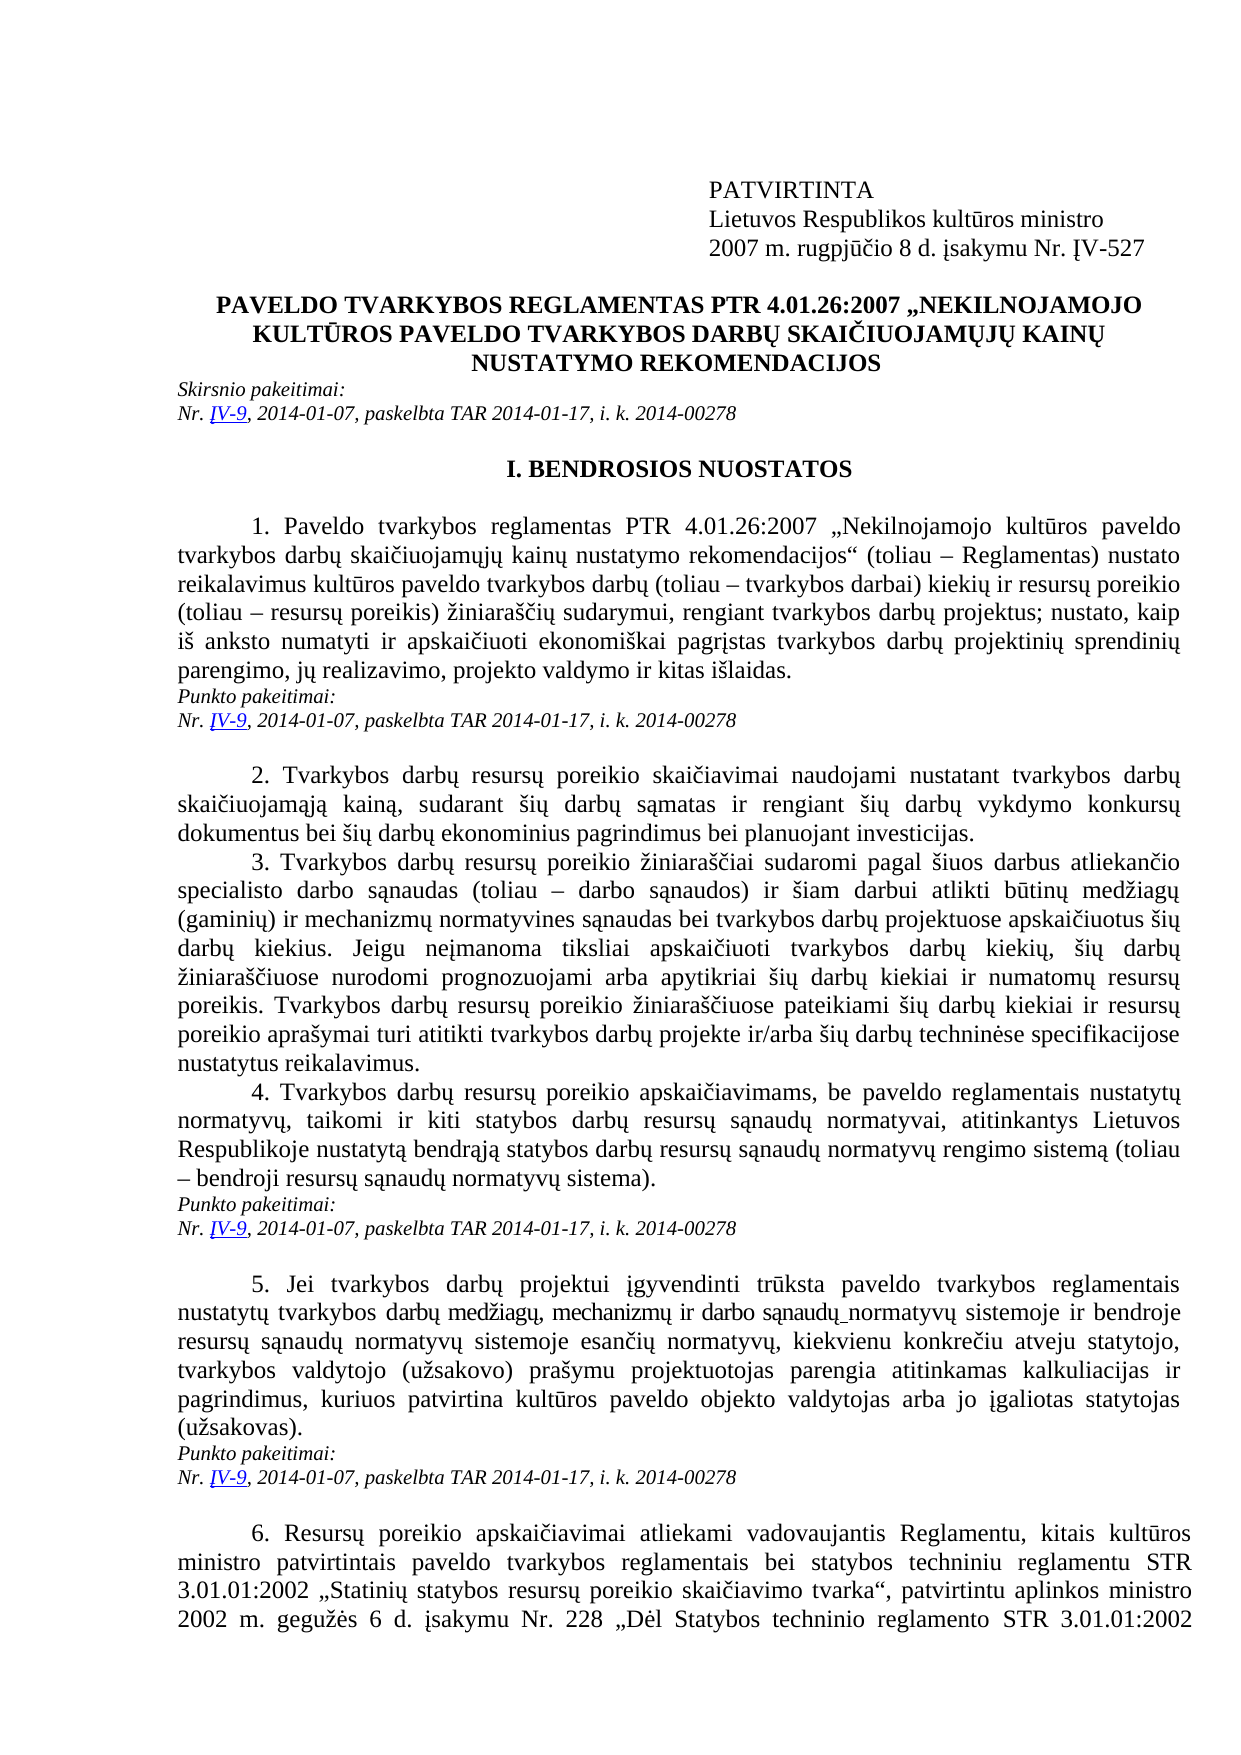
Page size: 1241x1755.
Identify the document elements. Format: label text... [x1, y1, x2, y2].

text 2. Tvarkybos darbų resursų poreikio skaičiavimai naudojami nustatant tvarkybos darbų skaičiuojamąją kainą, sudarant šių darbų sąmatas ir rengiant šių darbų vykdymo konkursų dokumentus bei šių darbų ekonominius pagrindimus bei planuojant investicijas. [177, 761, 1181, 847]
text 6. Resursų poreikio apskaičiavimai atliekami vadovaujantis Reglamentu, kitais kultūros ministro patvirtintais paveldo tvarkybos reglamentais bei statybos techniniu reglamentu STR 3.01.01:2002 „Statinių statybos resursų poreikio skaičiavimo tvarka“, patvirtintu aplinkos ministro 2002 m. gegužės 6 d. įsakymu Nr. 228 „Dėl Statybos techninio reglamento STR 3.01.01:2002 [177, 1518, 1192, 1633]
text Punkto pakeitimai: [177, 684, 1181, 708]
text Punkto pakeitimai: [177, 1441, 1181, 1465]
text Punkto pakeitimai: [177, 1192, 1181, 1216]
text 2007 m. rugpjūčio 8 d. įsakymu Nr. ĮV-527 [177, 233, 1181, 262]
text 5. Jei tvarkybos darbų projektui įgyvendinti trūksta paveldo tvarkybos reglamentais nustatytų tvarkybos darbų medžiagų, mechanizmų ir darbo sąnaudų normatyvų sistemoje ir bendroje resursų sąnaudų normatyvų sistemoje esančių normatyvų, kiekvienu konkrečiu atveju statytojo, tvarkybos valdytojo (užsakovo) prašymu projektuotojas parengia atitinkamas kalkuliacijas ir pagrindimus, kuriuos patvirtina kultūros paveldo objekto valdytojas arba jo įgaliotas statytojas (užsakovas). [177, 1269, 1181, 1441]
text 4. Tvarkybos darbų resursų poreikio apskaičiavimams, be paveldo reglamentais nustatytų normatyvų, taikomi ir kiti statybos darbų resursų sąnaudų normatyvai, atitinkantys Lietuvos Respublikoje nustatytą bendrąją statybos darbų resursų sąnaudų normatyvų rengimo sistemą (toliau – bendroji resursų sąnaudų normatyvų sistema). [177, 1077, 1181, 1192]
text 1. Paveldo tvarkybos reglamentas PTR 4.01.26:2007 „Nekilnojamojo kultūros paveldo tvarkybos darbų skaičiuojamųjų kainų nustatymo rekomendacijos“ (toliau – Reglamentas) nustato reikalavimus kultūros paveldo tvarkybos darbų (toliau – tvarkybos darbai) kiekių ir resursų poreikio (toliau – resursų poreikis) žiniaraščių sudarymui, rengiant tvarkybos darbų projektus; nustato, kaip iš anksto numatyti ir apskaičiuoti ekonomiškai pagrįstas tvarkybos darbų projektinių sprendinių parengimo, jų realizavimo, projekto valdymo ir kitas išlaidas. [177, 511, 1181, 684]
text Skirsnio pakeitimai: [177, 377, 1181, 401]
text Nr. ĮV-9, 2014-01-07, paskelbta TAR 2014-01-17, i. k. 2014-00278 [177, 1465, 1181, 1489]
text 3. Tvarkybos darbų resursų poreikio žiniaraščiai sudaromi pagal šiuos darbus atliekančio specialisto darbo sąnaudas (toliau – darbo sąnaudos) ir šiam darbui atlikti būtinų medžiagų (gaminių) ir mechanizmų normatyvines sąnaudas bei tvarkybos darbų projektuose apskaičiuotus šių darbų kiekius. Jeigu neįmanoma tiksliai apskaičiuoti tvarkybos darbų kiekių, šių darbų žiniaraščiuose nurodomi prognozuojami arba apytikriai šių darbų kiekiai ir numatomų resursų poreikis. Tvarkybos darbų resursų poreikio žiniaraščiuose pateikiami šių darbų kiekiai ir resursų poreikio aprašymai turi atitikti tvarkybos darbų projekte ir/arba šių darbų techninėse specifikacijose nustatytus reikalavimus. [177, 847, 1181, 1077]
text Nr. ĮV-9, 2014-01-07, paskelbta TAR 2014-01-17, i. k. 2014-00278 [177, 1216, 1181, 1240]
text Nr. ĮV-9, 2014-01-07, paskelbta TAR 2014-01-17, i. k. 2014-00278 [177, 708, 1181, 732]
text I. BENDROSIOS NUOSTATOS [177, 454, 1181, 482]
text PATVIRTINTA [177, 176, 1181, 204]
text Nr. ĮV-9, 2014-01-07, paskelbta TAR 2014-01-17, i. k. 2014-00278 [177, 401, 1181, 425]
text Lietuvos Respublikos kultūros ministro [177, 204, 1181, 233]
text PAVELDO TVARKYBOS REGLAMENTAS PTR 4.01.26:2007 „NEKILNOJAMOJO KULTŪROS PAVELDO TVARKYBOS DARBŲ SKAIČIUOJAMŲJŲ KAINŲ NUSTATYMO REKOMENDACIJOS [177, 291, 1181, 377]
